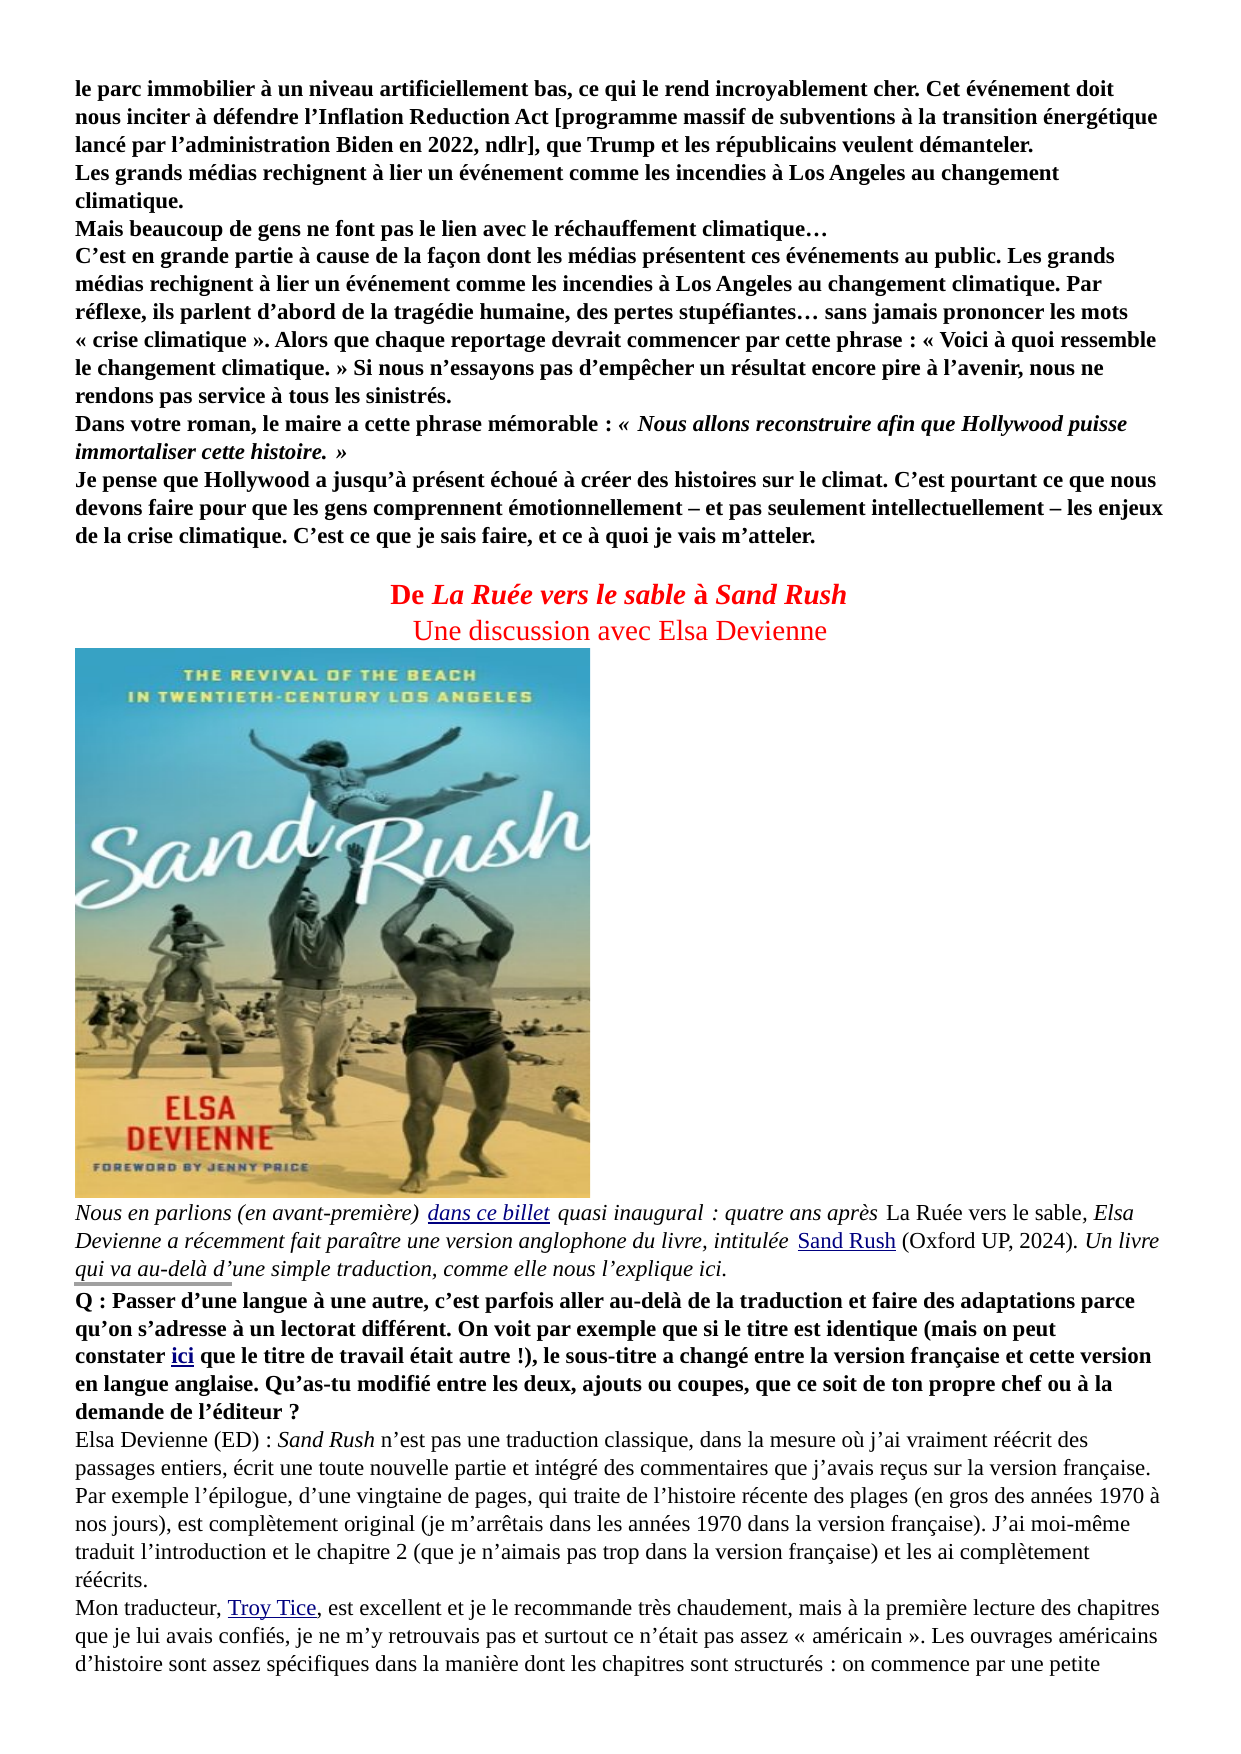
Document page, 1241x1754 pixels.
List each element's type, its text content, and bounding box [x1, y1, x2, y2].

text Mon traducteur, Troy Tice, est excellent et je le recommande très chaudement, mais à la première lecture des chapitres que je lui avais confiés, je ne m’y retrouvais pas et surtout ce n’était pas assez « américain ». Les ouvrages américains d’histoire sont assez spécifiques dans la manière dont les chapitres sont structurés : on commence par une petite [75, 1594, 1165, 1676]
text Nous en parlions (en avant-première) dans ce billet quasi inaugural : quatre ans après La Ruée vers le sable, Elsa Devienne a récemment fait paraître une version anglophone du livre, intitulée Sand Rush (Oxford UP, 2024). Un livre qui va au-delà d’une simple traduction, comme elle nous l’explique ici. [75, 1199, 1165, 1282]
text De La Ruée vers le sable à Sand Rush [75, 577, 1165, 611]
text le parc immobilier à un niveau artificiellement bas, ce qui le rend incroyablement cher. Cet événement doit nous inciter à défendre l’Inflation Reduction Act [programme massif de subventions à la transition énergétique lancé par l’administration Biden en 2022, ndlr], que Trump et les républicains veulent démanteler. [75, 75, 1165, 157]
text Elsa Devienne (ED) : Sand Rush n’est pas une traduction classique, dans la mesure où j’ai vraiment réécrit des passages entiers, écrit une toute nouvelle partie et intégré des commentaires que j’avais reçus sur la version française. Par exemple l’épilogue, d’une vingtaine de pages, qui traite de l’histoire récente des plages (en gros des années 1970 à nos jours), est complètement original (je m’arrêtais dans les années 1970 dans la version française). J’ai moi-même traduit l’introduction et le chapitre 2 (que je n’aimais pas trop dans la version française) et les ai complètement réécrits. [75, 1426, 1165, 1592]
text Une discussion avec Elsa Devienne [75, 613, 1165, 647]
text Q : Passer d’une langue à une autre, c’est parfois aller au-delà de la traduction et faire des adaptations parce qu’on s’adresse à un lectorat différent. On voit par exemple que si le titre est identique (mais on peut constater ici que le titre de travail était autre !), le sous-titre a changé entre la version française et cette version en langue anglaise. Qu’as-tu modifié entre les deux, ajouts ou coupes, que ce soit de ton propre chef ou à la demande de l’éditeur ? [75, 1287, 1165, 1425]
text Mais beaucoup de gens ne font pas le lien avec le réchauffement climatique… C’est en grande partie à cause de la façon dont les médias présentent ces événements au public. Les grands médias rechignent à lier un événement comme les incendies à Los Angeles au changement climatique. Par réflexe, ils parlent d’abord de la tragédie humaine, des pertes stupéfiantes… sans jamais prononcer les mots « crise climatique ». Alors que chaque reportage devrait commencer par cette phrase : « Voici à quoi ressemble le changement climatique. » Si nous n’essayons pas d’empêcher un résultat encore pire à l’avenir, nous ne rendons pas service à tous les sinistrés. [75, 214, 1165, 408]
text Les grands médias rechignent à lier un événement comme les incendies à Los Angeles au changement climatique. [75, 159, 1165, 213]
text Dans votre roman, le maire a cette phrase mémorable : « Nous allons reconstruire afin que Hollywood puisse immortaliser cette histoire. » Je pense que Hollywood a jusqu’à présent échoué à créer des histoires sur le climat. C’est pourtant ce que nous devons faire pour que les gens comprennent émotionnellement – et pas seulement intellectuellement – les enjeux de la crise climatique. C’est ce que je sais faire, et ce à quoi je vais m’atteler. [75, 410, 1165, 548]
